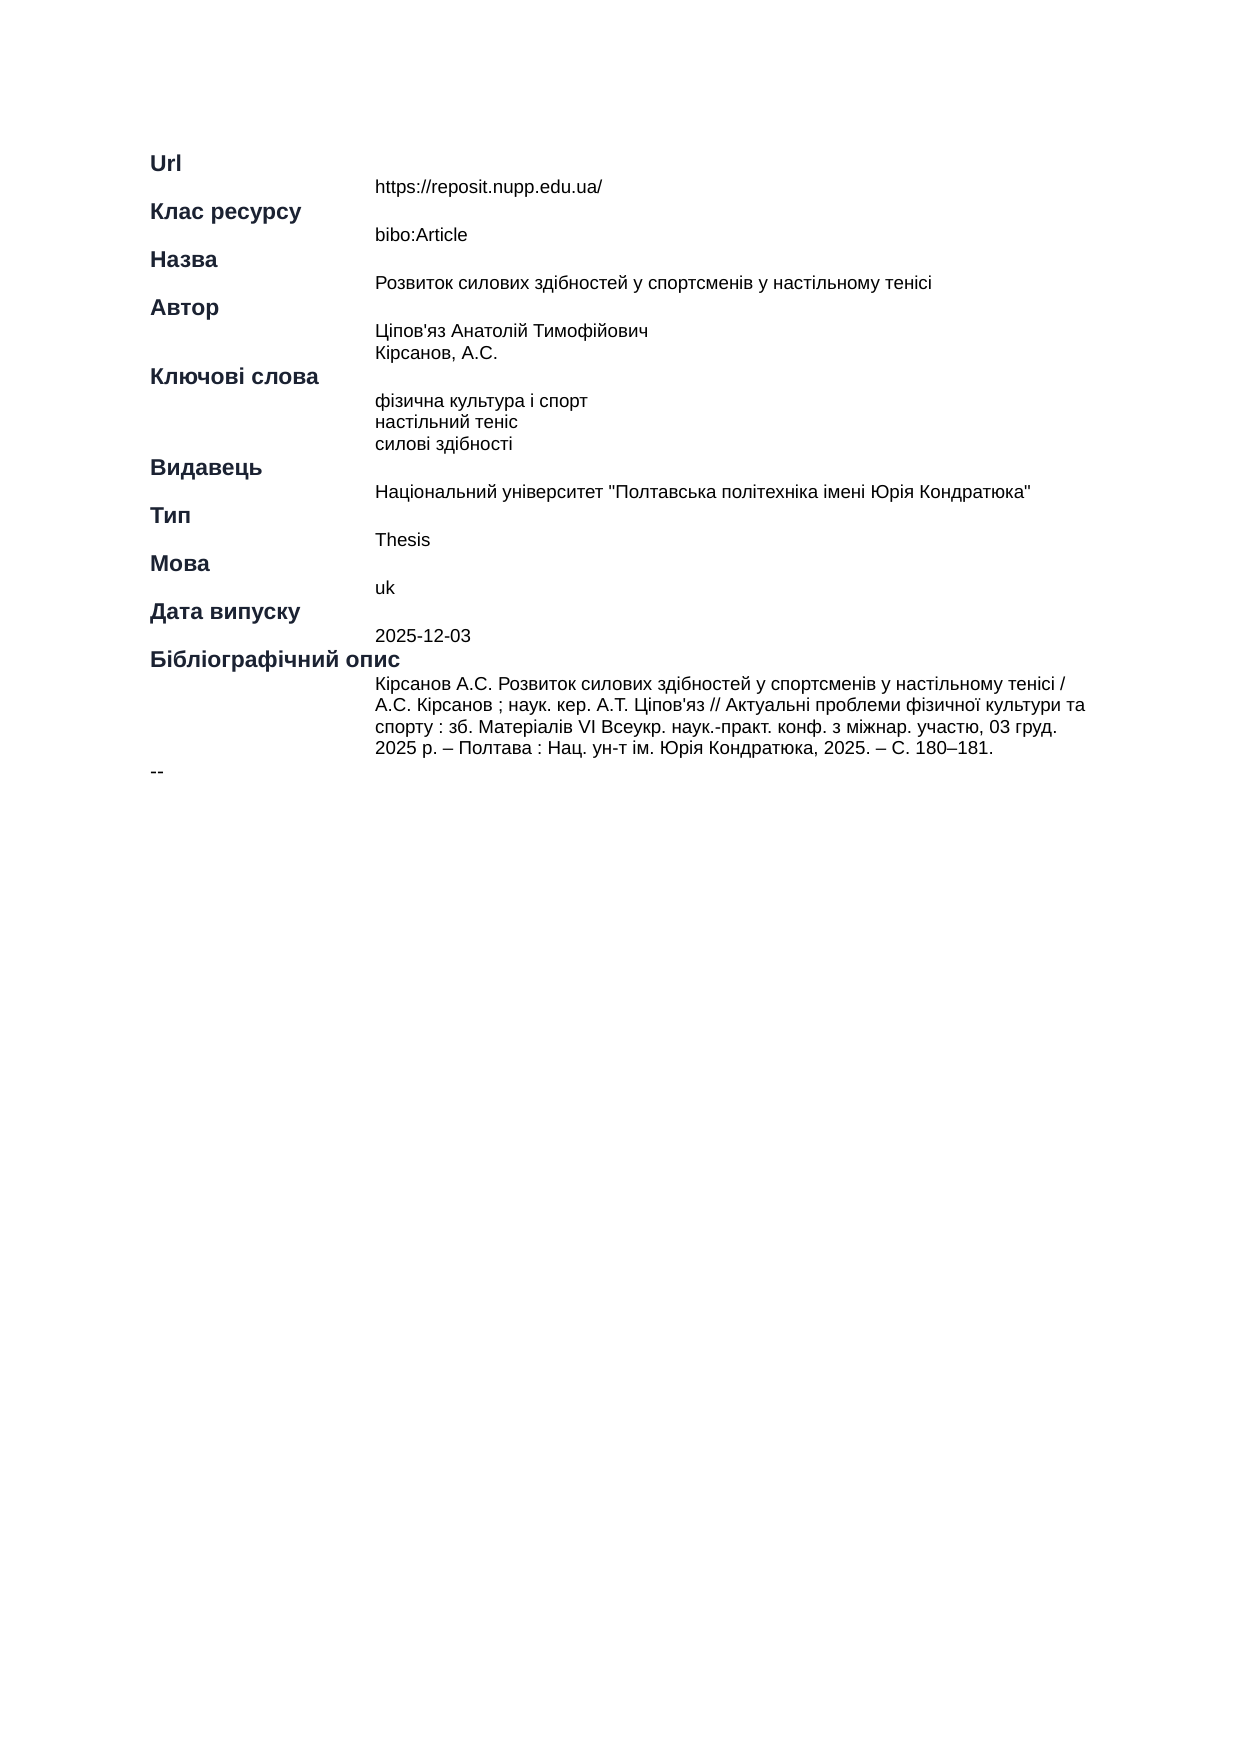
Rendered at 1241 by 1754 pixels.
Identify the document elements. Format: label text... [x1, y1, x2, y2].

text Бібліографічний опис [150, 646, 1090, 672]
text Національний університет "Полтавська політехніка імені Юрія Кондратюка" [375, 481, 1090, 502]
text Мова [150, 550, 1090, 576]
text Кірсанов А.С. Розвиток силових здібностей у спортсменів у настільному тенісі / А.С. Кірсанов ; наук. кер. А.Т. Ціпов'яз // Актуальні проблеми фізичної культури та спорту : зб. Матеріалів VІ Всеукр. наук.-практ. конф. з міжнар. участю, 03 груд. 2025 р. – Полтава : Нац. ун-т ім. Юрія Кондратюка, 2025. – С. 180–181. [375, 672, 1090, 758]
text Клас ресурсу [150, 198, 1090, 224]
text Назва [150, 246, 1090, 272]
text -- [150, 758, 1090, 782]
text https://reposit.nupp.edu.ua/ [375, 176, 1090, 198]
text Дата випуску [150, 598, 1090, 624]
text фізична культура і спорт [375, 389, 1090, 411]
text Ключові слова [150, 363, 1090, 389]
text Розвиток силових здібностей у спортсменів у настільному тенісі [375, 272, 1090, 294]
text Автор [150, 294, 1090, 320]
text 2025-12-03 [375, 624, 1090, 646]
text Кірсанов, А.С. [375, 342, 1090, 363]
text Url [150, 150, 1090, 176]
text силові здібності [375, 433, 1090, 454]
text bibo:Article [375, 224, 1090, 246]
text Ціпов'яз Анатолій Тимофійович [375, 320, 1090, 342]
text Тип [150, 502, 1090, 528]
text Thesis [375, 528, 1090, 550]
text Видавець [150, 454, 1090, 481]
text uk [375, 576, 1090, 598]
text настільний теніс [375, 411, 1090, 433]
